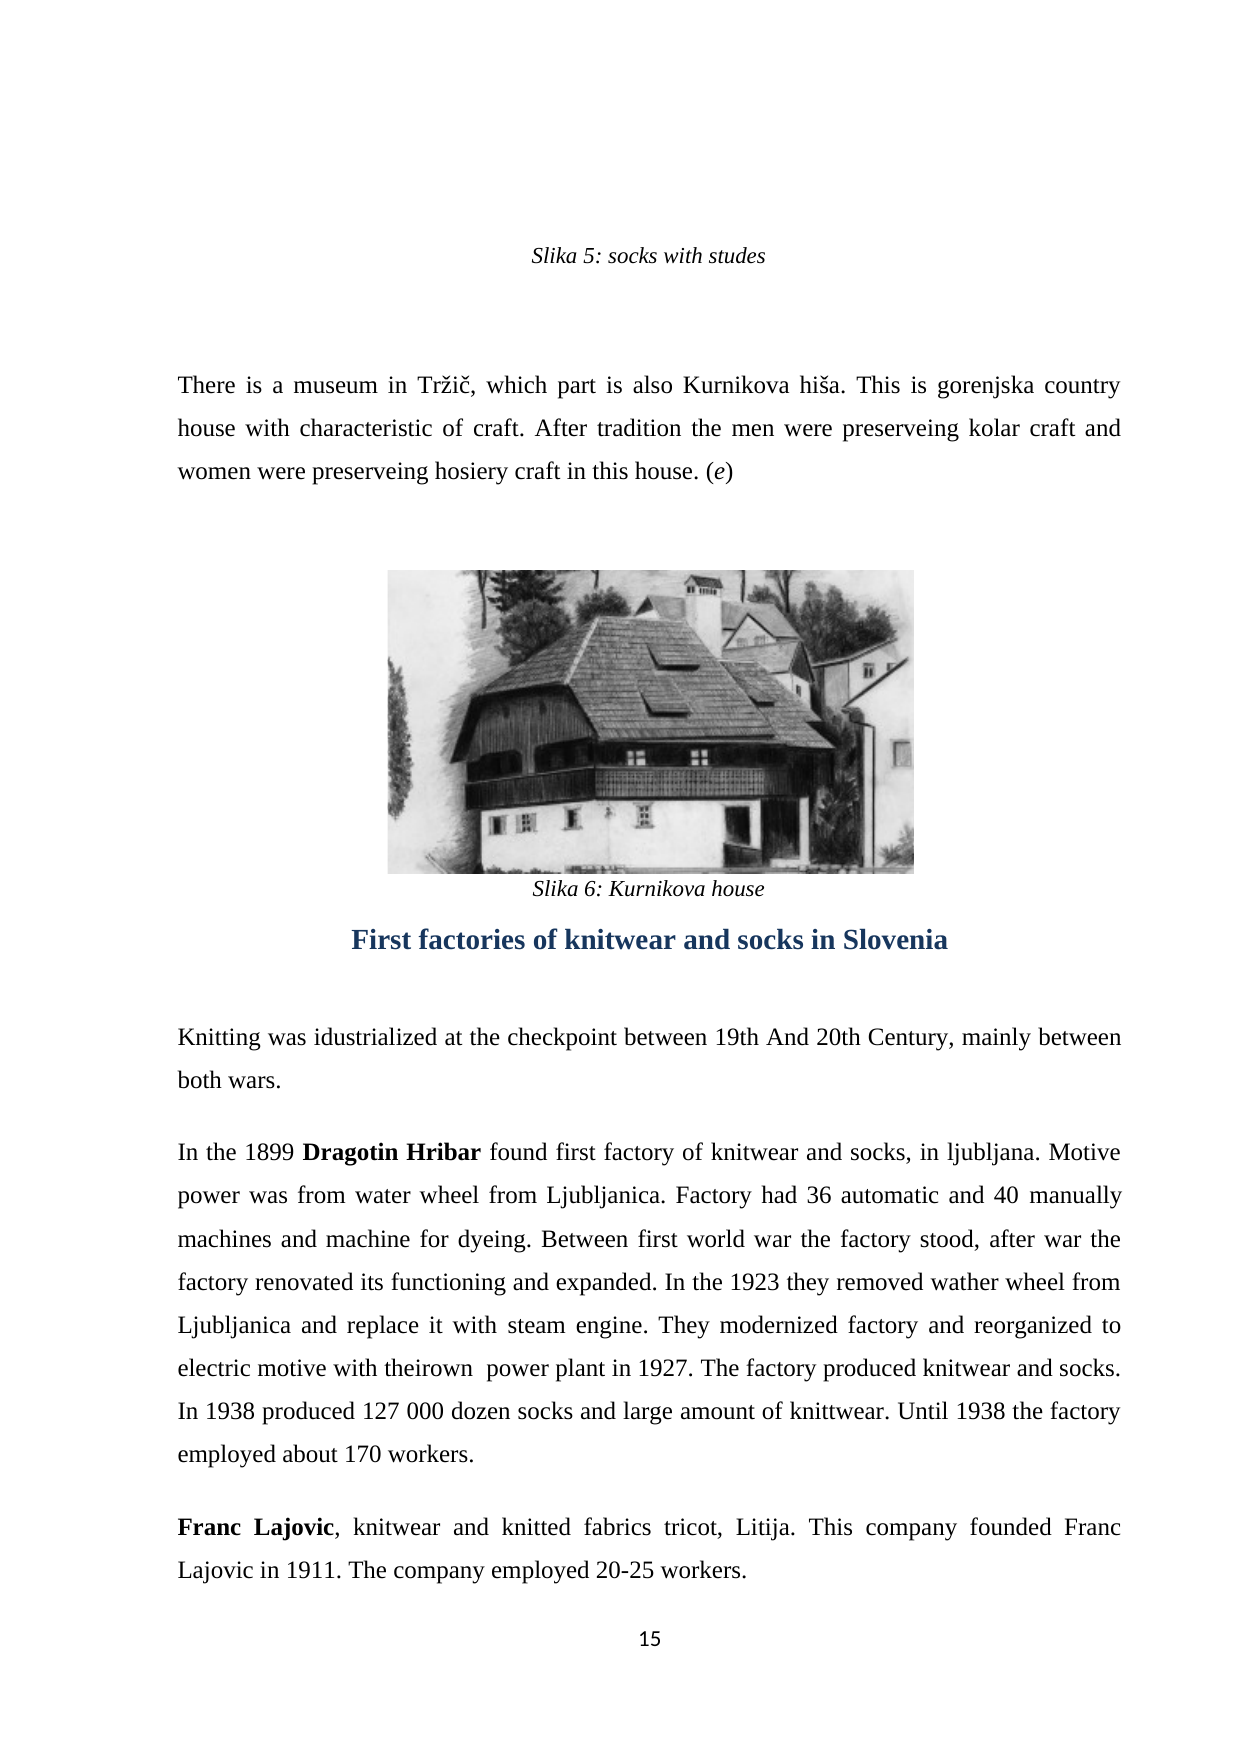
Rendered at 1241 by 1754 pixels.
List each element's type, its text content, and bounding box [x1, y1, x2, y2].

text Knitting was idustrialized at the checkpoint between 19th And 20th Century, mainly between both wars. [177, 1022, 1122, 1094]
text Slika 5: socks with studes [177, 242, 1122, 268]
picture [387, 570, 914, 874]
text Slika 6: Kurnikova house [177, 875, 1122, 901]
subtitle First factories of knitwear and socks in Slovenia [177, 922, 1122, 956]
text Franc Lajovic, knitwear and knitted fabrics tricot, Litija. This company founded Franc Lajovic in 1911. The company employed 20-25 workers. [177, 1512, 1122, 1583]
text There is a museum in Tržič, which part is also Kurnikova hiša. This is gorenjska country house with characteristic of craft. After tradition the men were preserveing kolar craft and women were preserveing hosiery craft in this house. (e) [177, 370, 1122, 485]
text In the 1899 Dragotin Hribar found first factory of knitwear and socks, in ljubljana. Motive power was from water wheel from Ljubljanica. Factory had 36 automatic and 40 manually machines and machine for dyeing. Between first world war the factory stood, after war the factory renovated its functioning and expanded. In the 1923 they removed wather wheel from Ljubljanica and replace it with steam engine. They modernized factory and reorganized to electric motive with theirown power plant in 1927. The factory produced knitwear and socks. In 1938 produced 127 000 dozen socks and large amount of knittwear. Until 1938 the factory employed about 170 workers. [177, 1137, 1122, 1468]
